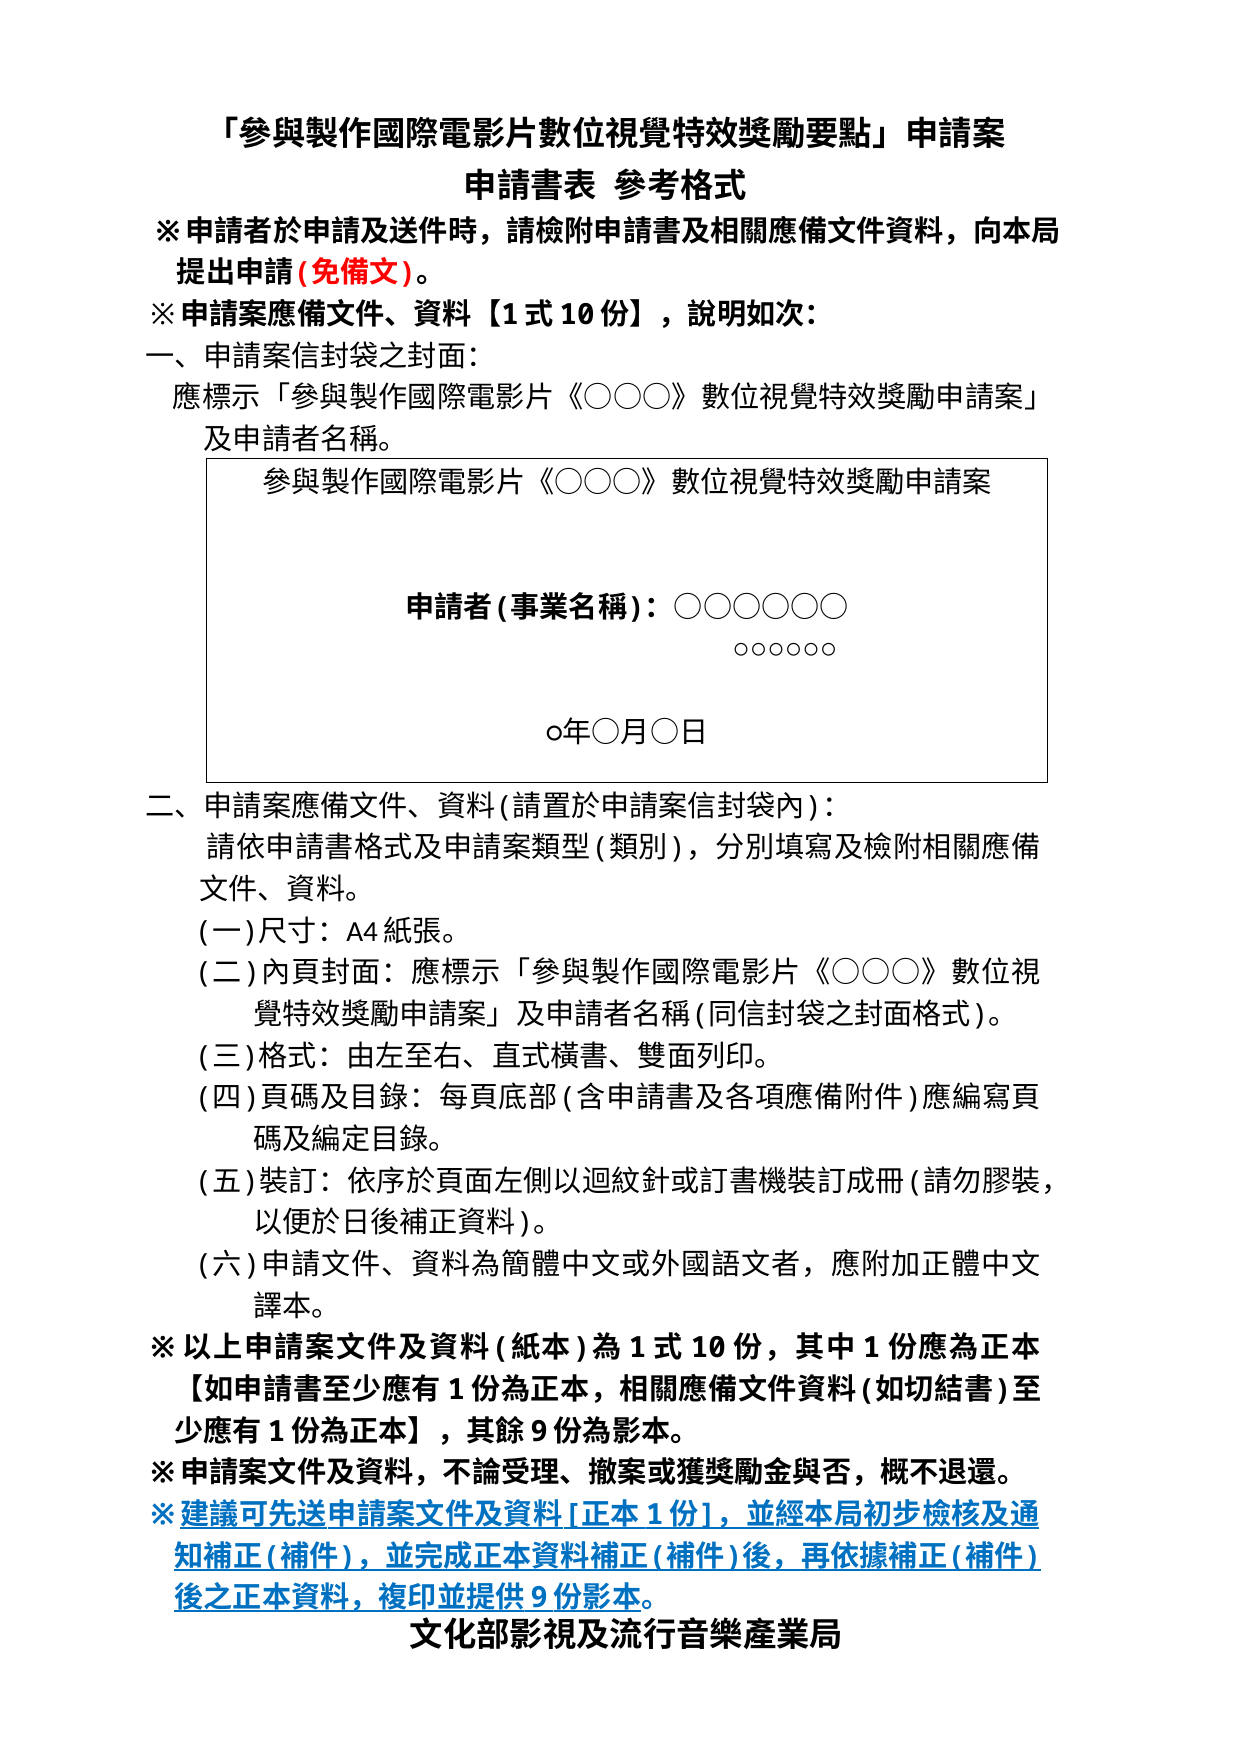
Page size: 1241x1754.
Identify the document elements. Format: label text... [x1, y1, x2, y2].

text (二)內頁封面：應標示「參與製作國際電影片《○○○》數位視覺特效獎勵申請案」及申請者名稱(同信封袋之封面格式)。 [194, 949, 1041, 1033]
text ※申請者於申請及送件時，請檢附申請書及相關應備文件資料，向本局提出申請(免備文)。 [133, 208, 1078, 291]
text (四)頁碼及目錄：每頁底部(含申請書及各項應備附件)應編寫頁碼及編定目錄。 [194, 1074, 1041, 1158]
text (六)申請文件、資料為簡體中文或外國語文者，應附加正體中文譯本。 [194, 1241, 1041, 1324]
text 申請書表 參考格式 [133, 156, 1078, 208]
text ※申請案應備文件、資料【1式10份】，說明如次： [145, 291, 1078, 333]
text 二、申請案應備文件、資料(請置於申請案信封袋內)： [145, 783, 1041, 824]
text 應標示「參與製作國際電影片《○○○》數位視覺特效獎勵申請案」及申請者名稱。 [145, 374, 1053, 458]
text (三)格式：由左至右、直式橫書、雙面列印。 [194, 1033, 1041, 1074]
text 「參與製作國際電影片數位視覺特效獎勵要點」申請案 [133, 103, 1078, 156]
text 請依申請書格式及申請案類型(類別)，分別填寫及檢附相關應備文件、資料。 [170, 824, 1041, 908]
text ※建議可先送申請案文件及資料[正本1份]，並經本局初步檢核及通知補正(補件)，並完成正本資料補正(補件)後，再依據補正(補件)後之正本資料，複印並提供9份影本。 [145, 1491, 1041, 1616]
text (五)裝訂：依序於頁面左側以迴紋針或訂書機裝訂成冊(請勿膠裝，以便於日後補正資料)。 [194, 1158, 1041, 1241]
text 一、申請案信封袋之封面： [145, 333, 1078, 374]
text (一)尺寸：A4紙張。 [194, 908, 1041, 949]
text ※申請案文件及資料，不論受理、撤案或獲獎勵金與否，概不退還。 [145, 1449, 1041, 1491]
table_header 參與製作國際電影片《○○○》數位視覺特效獎勵申請案 申請者(事業名稱)：○○○○○○ ○○○○○○ ○年○月○日 [207, 459, 1047, 782]
text 文化部影視及流行音樂產業局 [174, 1616, 1078, 1654]
text ※以上申請案文件及資料(紙本)為1式10份，其中1份應為正本【如申請書至少應有1份為正本，相關應備文件資料(如切結書)至少應有1份為正本】，其餘9份為影本。 [145, 1324, 1041, 1449]
